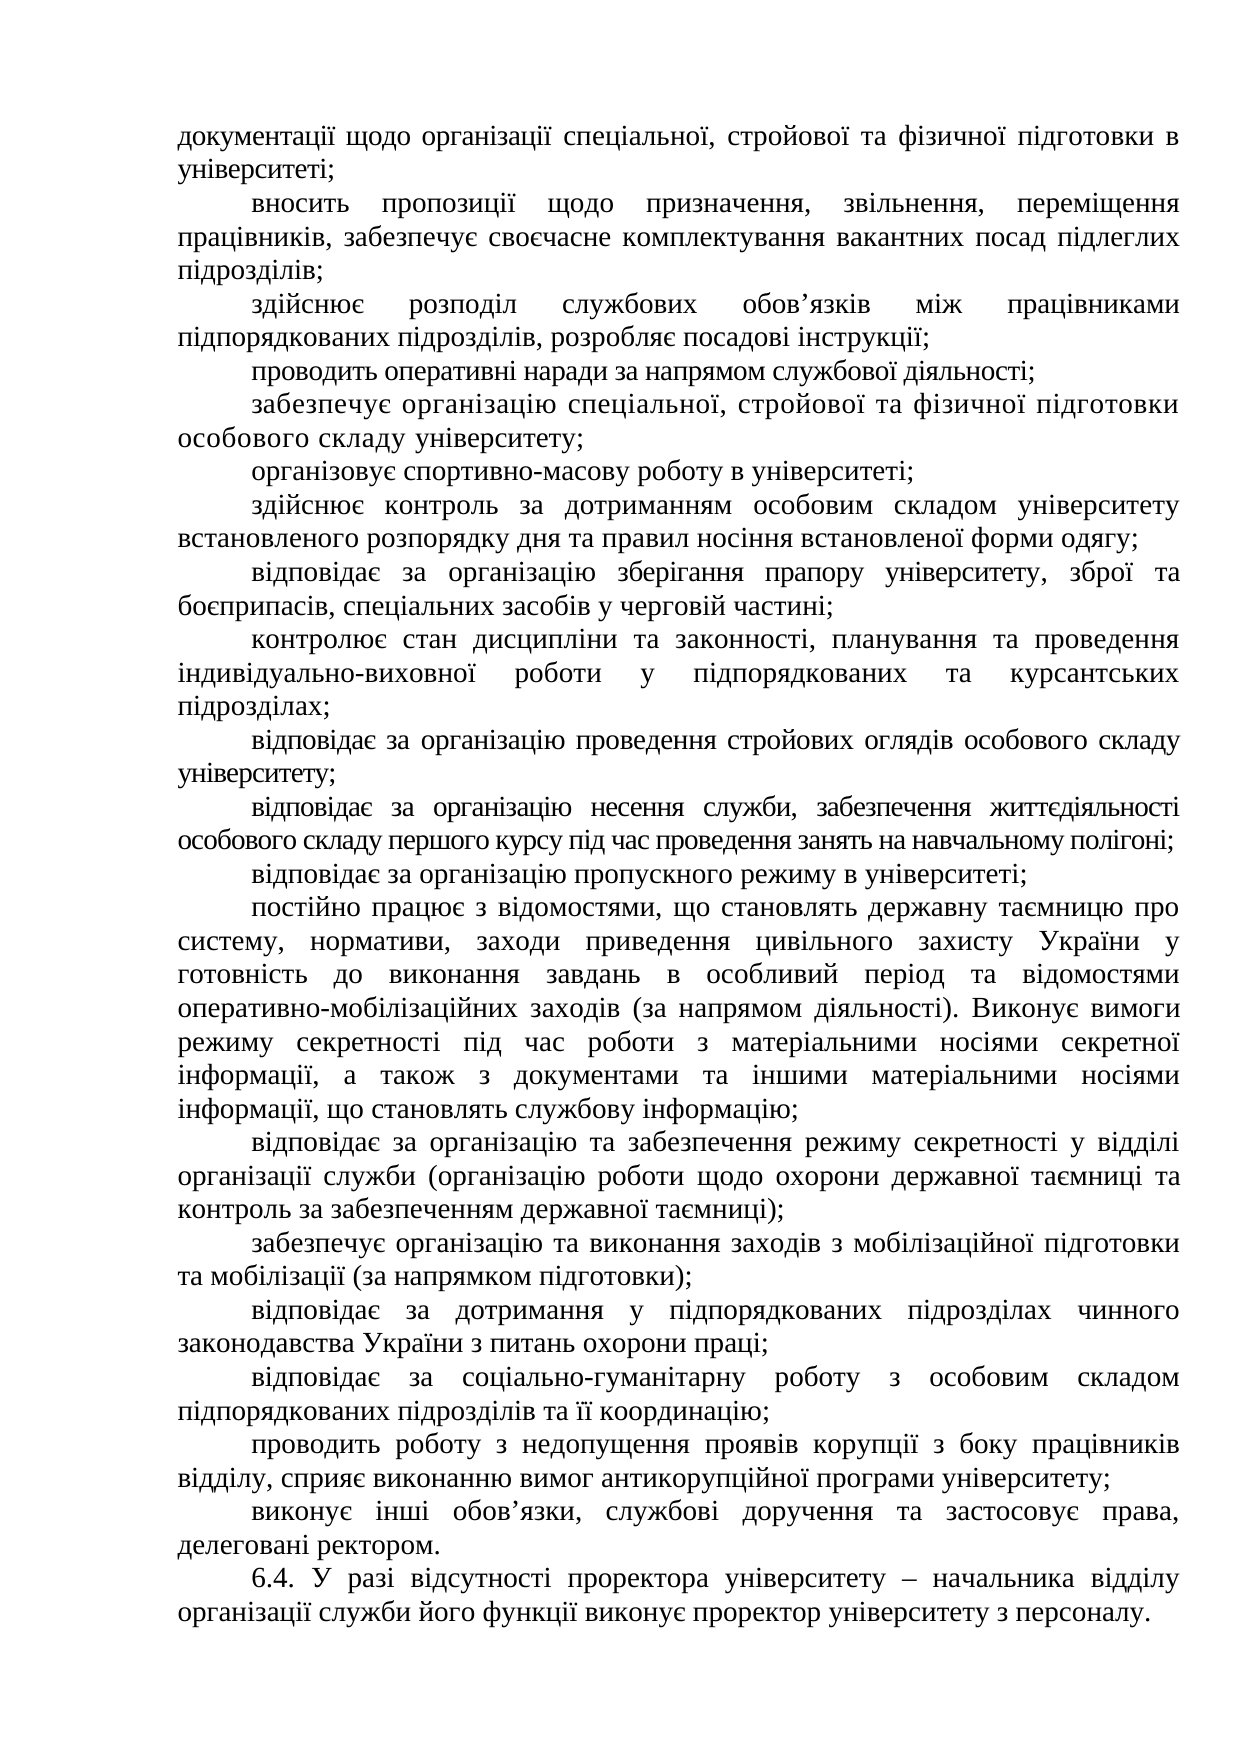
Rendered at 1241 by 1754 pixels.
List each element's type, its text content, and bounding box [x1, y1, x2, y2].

text відповідає за організацію проведення стройових оглядів особового складу університету; [177, 722, 1181, 789]
text забезпечує організацію спеціальної, стройової та фізичної підготовки особового складу університету; [177, 386, 1181, 453]
text відповідає за організацію та забезпечення режиму секретності у відділі організації служби (організацію роботи щодо охорони державної таємниці та контроль за забезпеченням державної таємниці); [177, 1124, 1181, 1225]
text вносить пропозиції щодо призначення, звільнення, переміщення працівників, забезпечує своєчасне комплектування вакантних посад підлеглих підрозділів; [177, 185, 1181, 286]
text забезпечує організацію та виконання заходів з мобілізаційної підготовки та мобілізації (за напрямком підготовки); [177, 1225, 1181, 1292]
text організовує спортивно-масову роботу в університеті; [177, 453, 1181, 487]
text документації щодо організації спеціальної, стройової та фізичної підготовки в університеті; [177, 118, 1181, 185]
text виконує інші обов’язки, службові доручення та застосовує права, делеговані ректором. [177, 1493, 1181, 1560]
text відповідає за організацію несення служби, забезпечення життєдіяльності особового складу першого курсу під час проведення занять на навчальному полігоні; [177, 789, 1181, 856]
text відповідає за організацію пропускного режиму в університеті; [177, 856, 1181, 889]
text відповідає за соціально-гуманітарну роботу з особовим складом підпорядкованих підрозділів та її координацію; [177, 1359, 1181, 1426]
text проводить оперативні наради за напрямом службової діяльності; [177, 353, 1181, 386]
text відповідає за дотримання у підпорядкованих підрозділах чинного законодавства України з питань охорони праці; [177, 1292, 1181, 1359]
text постійно працює з відомостями, що становлять державну таємницю про систему, нормативи, заходи приведення цивільного захисту України у готовність до виконання завдань в особливий період та відомостями оперативно-мобілізаційних заходів (за напрямом діяльності). Виконує вимоги режиму секретності під час роботи з матеріальними носіями секретної інформації, а також з документами та іншими матеріальними носіями інформації, що становлять службову інформацію; [177, 889, 1181, 1124]
text здійснює розподіл службових обов’язків між працівниками підпорядкованих підрозділів, розробляє посадові інструкції; [177, 286, 1181, 353]
text відповідає за організацію зберігання прапору університету, зброї та боєприпасів, спеціальних засобів у черговій частині; [177, 554, 1181, 621]
text проводить роботу з недопущення проявів корупції з боку працівників відділу, сприяє виконанню вимог антикорупційної програми університету; [177, 1426, 1181, 1493]
text 6.4. У разі відсутності проректора університету – начальника відділу організації служби його функції виконує проректор університету з персоналу. [177, 1560, 1181, 1627]
text контролює стан дисципліни та законності, планування та проведення індивідуально-виховної роботи у підпорядкованих та курсантських підрозділах; [177, 621, 1181, 722]
text здійснює контроль за дотриманням особовим складом університету встановленого розпорядку дня та правил носіння встановленої форми одягу; [177, 487, 1181, 554]
